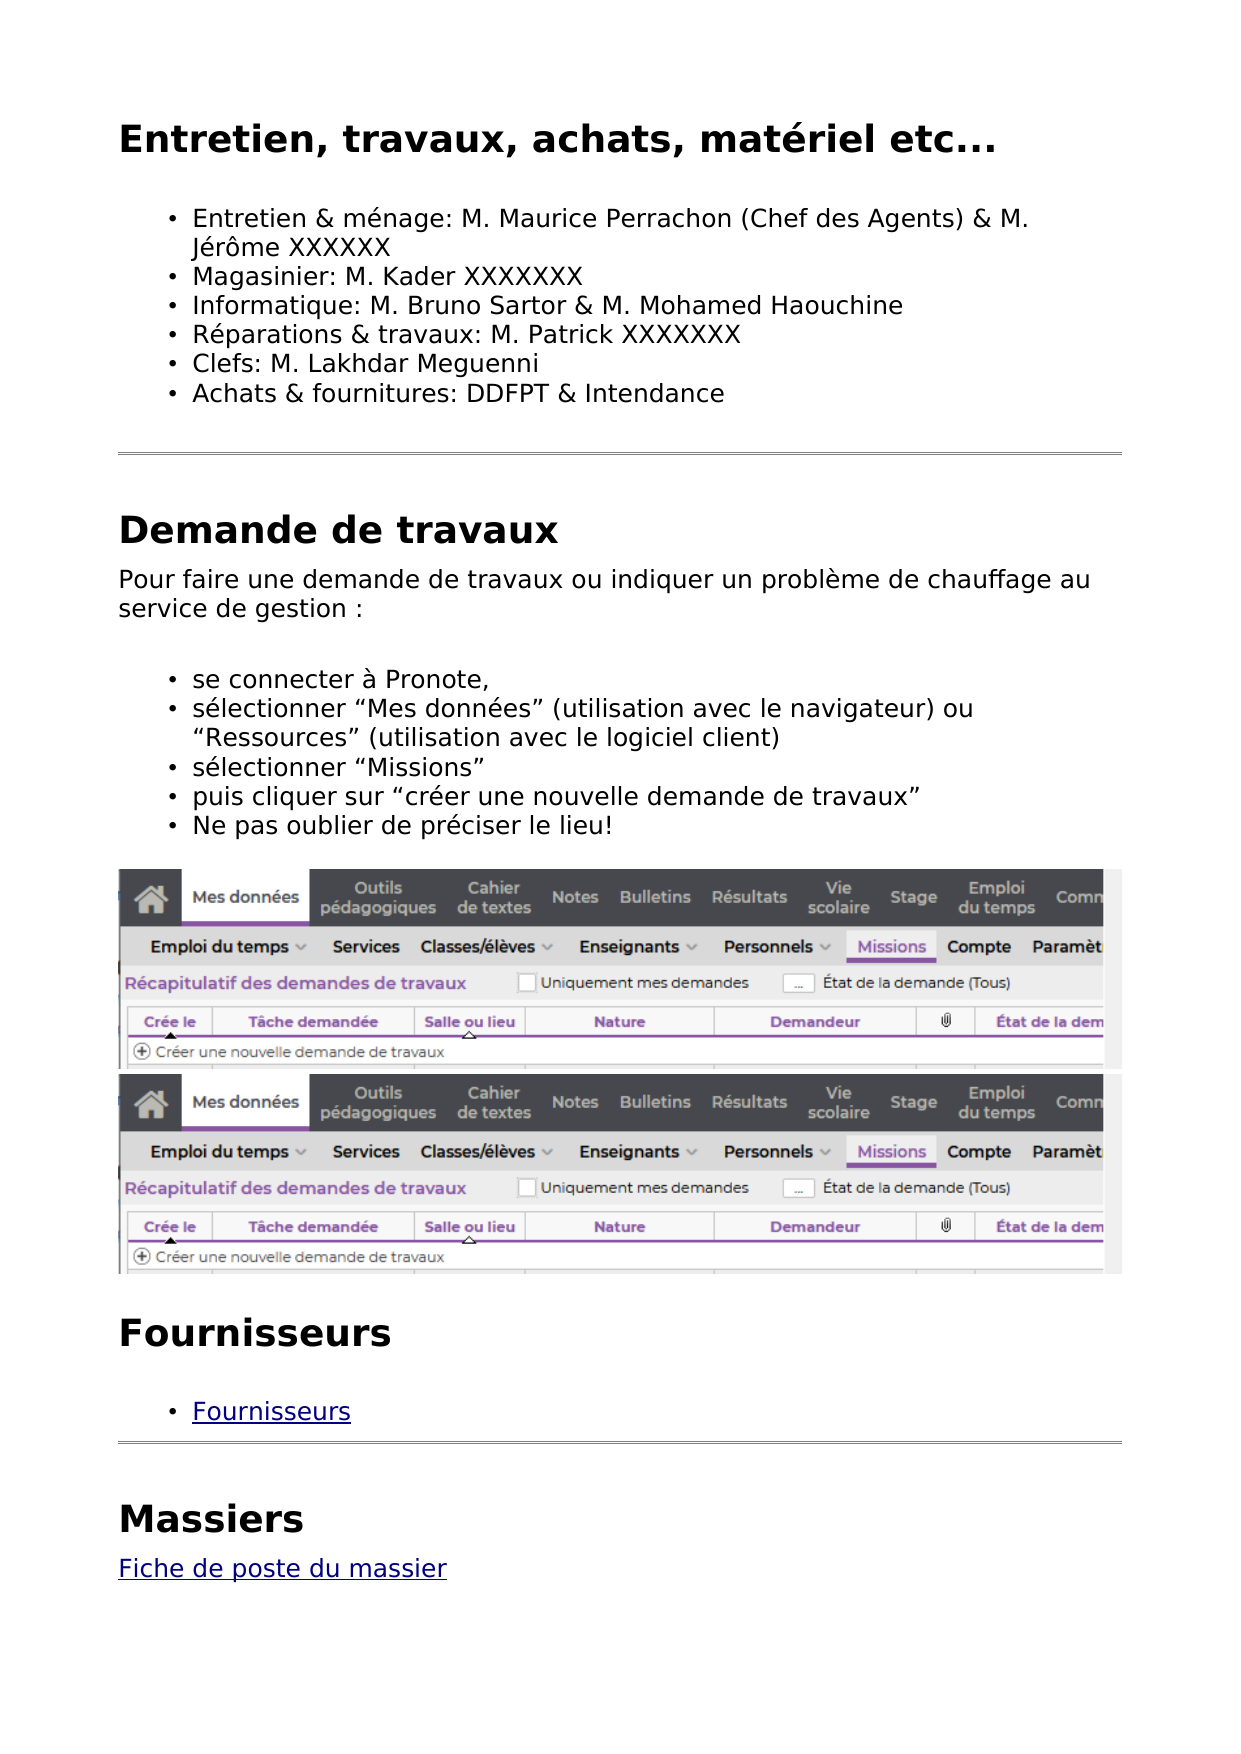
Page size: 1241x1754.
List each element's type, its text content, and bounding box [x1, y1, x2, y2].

list Clefs: M. Lakhdar Meguenni [177, 349, 1122, 379]
text Fiche de poste du massier [118, 1554, 1122, 1583]
list sélectionner “Missions” [177, 753, 1122, 782]
subtitle Fournisseurs [118, 1311, 1122, 1355]
list Magasinier: M. Kader XXXXXXX [177, 262, 1122, 291]
list Informatique: M. Bruno Sartor & M. Mohamed Haouchine [177, 291, 1122, 320]
list se connecter à Pronote, [177, 665, 1122, 694]
list puis cliquer sur “créer une nouvelle demande de travaux” [177, 782, 1122, 811]
list sélectionner “Mes données” (utilisation avec le navigateur) ou “Ressources” (utilisation avec le logiciel client) [177, 694, 1122, 753]
subtitle Entretien, travaux, achats, matériel etc... [118, 118, 1122, 162]
list Fournisseurs [177, 1397, 1122, 1426]
list Entretien & ménage: M. Maurice Perrachon (Chef des Agents) & M. Jérôme XXXXXX [177, 204, 1122, 262]
list Achats & fournitures: DDFPT & Intendance [177, 379, 1122, 408]
list Réparations & travaux: M. Patrick XXXXXXX [177, 320, 1122, 349]
picture [118, 1074, 1123, 1274]
subtitle Massiers [118, 1498, 1122, 1541]
picture [118, 869, 1123, 1069]
subtitle Demande de travaux [118, 509, 1122, 552]
text Pour faire une demande de travaux ou indiquer un problème de chauffage au service de gestion : [118, 565, 1122, 623]
list Ne pas oublier de préciser le lieu! [177, 811, 1122, 840]
